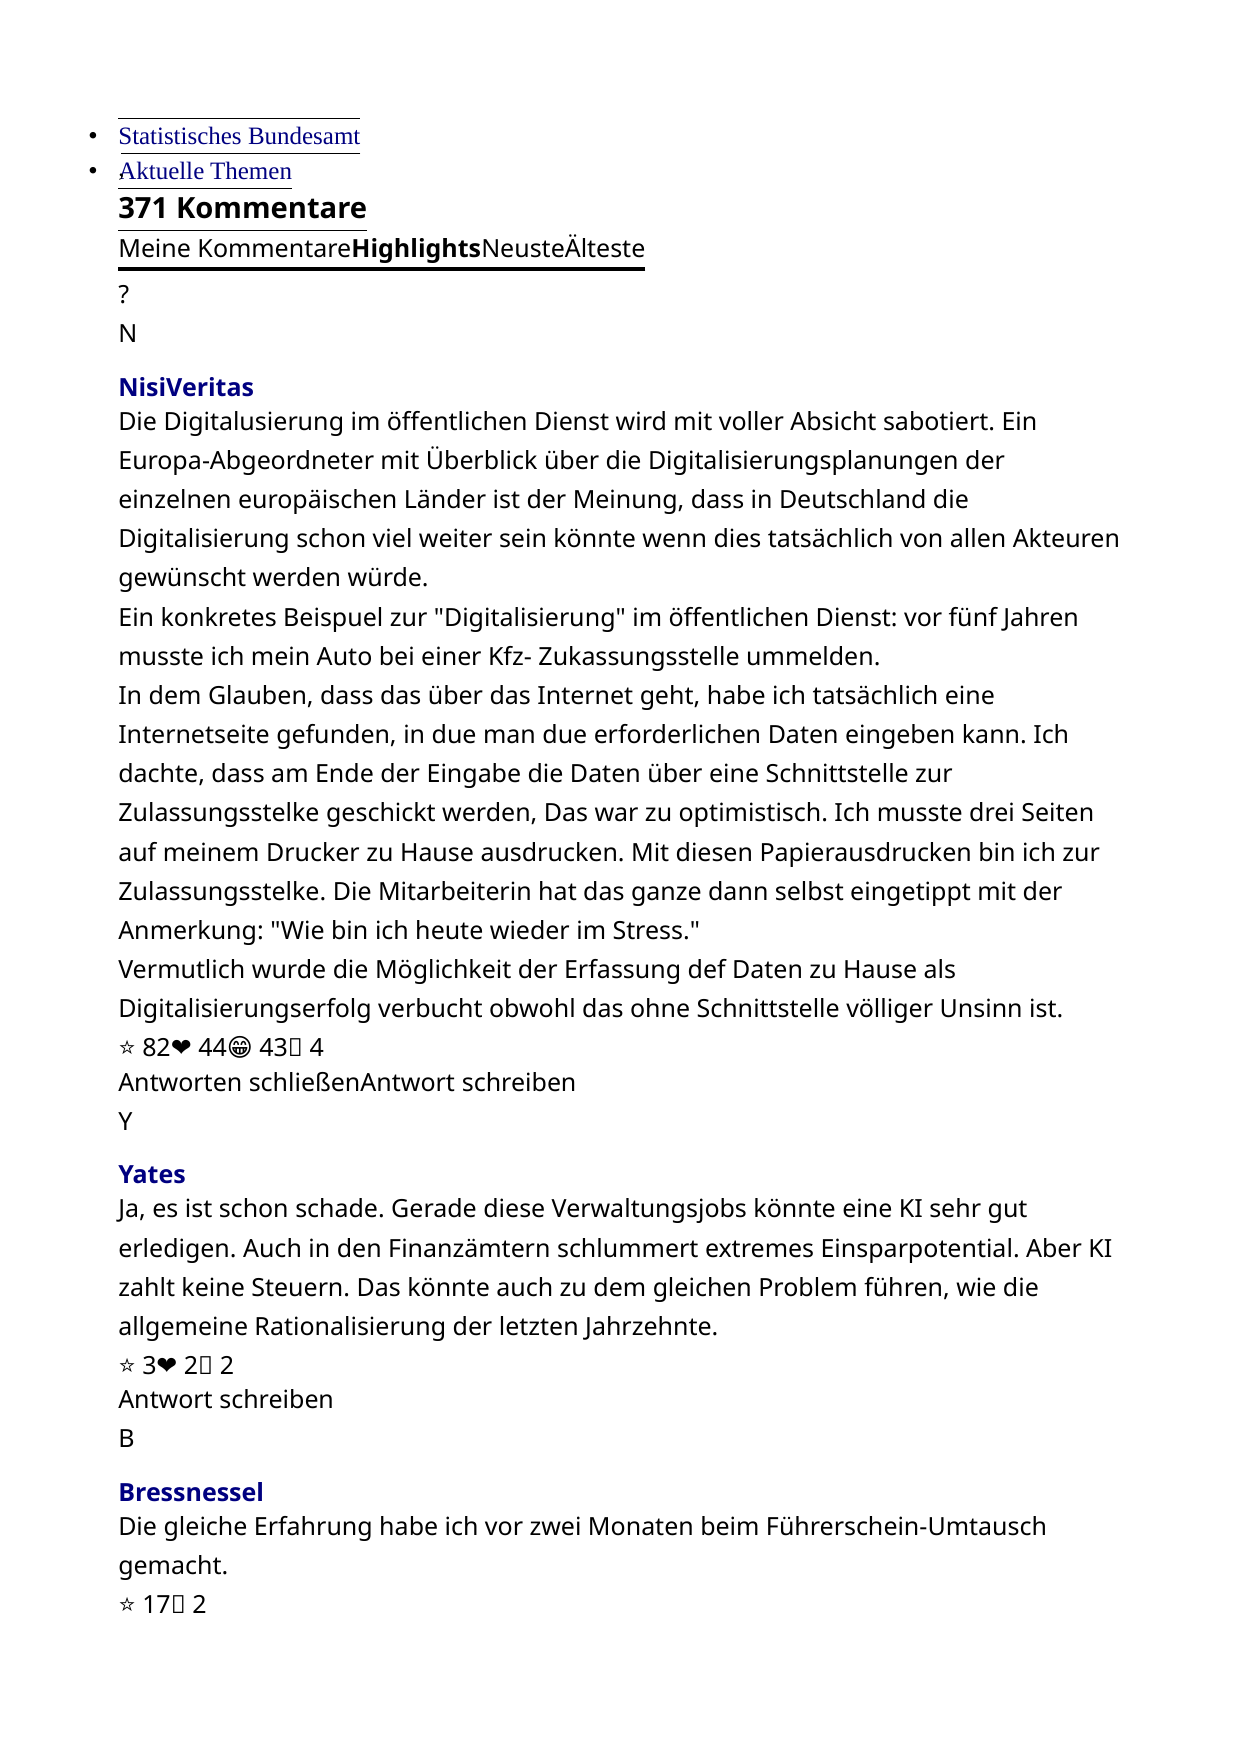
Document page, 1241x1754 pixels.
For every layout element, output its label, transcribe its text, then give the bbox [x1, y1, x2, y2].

text Die Digitalusierung im öffentlichen Dienst wird mit voller Absicht sabotiert. Ein Europa-Abgeordneter mit Überblick über die Digitalisierungsplanungen der einzelnen europäischen Länder ist der Meinung, dass in Deutschland die Digitalisierung schon viel weiter sein könnte wenn dies tatsächlich von allen Akteuren gewünscht werden würde. [118, 403, 1122, 594]
text In dem Glauben, dass das über das Internet geht, habe ich tatsächlich eine Internetseite gefunden, in due man due erforderlichen Daten eingeben kann. Ich dachte, dass am Ende der Eingabe die Daten über eine Schnittstelle zur Zulassungsstelke geschickt werden, Das war zu optimistisch. Ich musste drei Seiten auf meinem Drucker zu Hause ausdrucken. Mit diesen Papierausdrucken bin ich zur Zulassungsstelke. Die Mitarbeiterin hat das ganze dann selbst eingetippt mit der Anmerkung: "Wie bin ich heute wieder im Stress." [118, 678, 1122, 947]
subtitle NisiVeritas [118, 369, 1122, 403]
list Statistisches Bundesamt [118, 118, 1122, 153]
text ⭐️ 3❤️ 2🤨 2 [118, 1348, 1122, 1382]
text Ein konkretes Beispuel zur "Digitalisierung" im öffentlichen Dienst: vor fünf Jahren musste ich mein Auto bei einer Kfz- Zukassungsstelle ummelden. [118, 599, 1122, 672]
text ⭐️ 17🤨 2 [118, 1587, 1122, 1621]
text Y [118, 1103, 1122, 1137]
list Aktuelle Themen [118, 153, 1122, 188]
text Vermutlich wurde die Möglichkeit der Erfassung def Daten zu Hause als Digitalisierungserfolg verbucht obwohl das ohne Schnittstelle völliger Unsinn ist. [118, 952, 1122, 1025]
text Meine KommentareHighlightsNeusteÄlteste [118, 230, 1122, 271]
subtitle 371 Kommentare [118, 188, 1122, 230]
text B [118, 1421, 1122, 1455]
text Ja, es ist schon schade. Gerade diese Verwaltungsjobs könnte eine KI sehr gut erledigen. Auch in den Finanzämtern schlummert extremes Einsparpotential. Aber KI zahlt keine Steuern. Das könnte auch zu dem gleichen Problem führen, wie die allgemeine Rationalisierung der letzten Jahrzehnte. [118, 1191, 1122, 1343]
subtitle Bressnessel [118, 1475, 1122, 1509]
text Antwort schreiben [118, 1382, 1122, 1416]
subtitle Yates [118, 1157, 1122, 1191]
text N [118, 316, 1122, 350]
text Die gleiche Erfahrung habe ich vor zwei Monaten beim Führerschein-Umtausch gemacht. [118, 1509, 1122, 1582]
text ? [118, 276, 1122, 311]
text Antworten schließenAntwort schreiben [118, 1064, 1122, 1098]
text ⭐️ 82❤️ 44😁 43🤨 4 [118, 1030, 1122, 1064]
